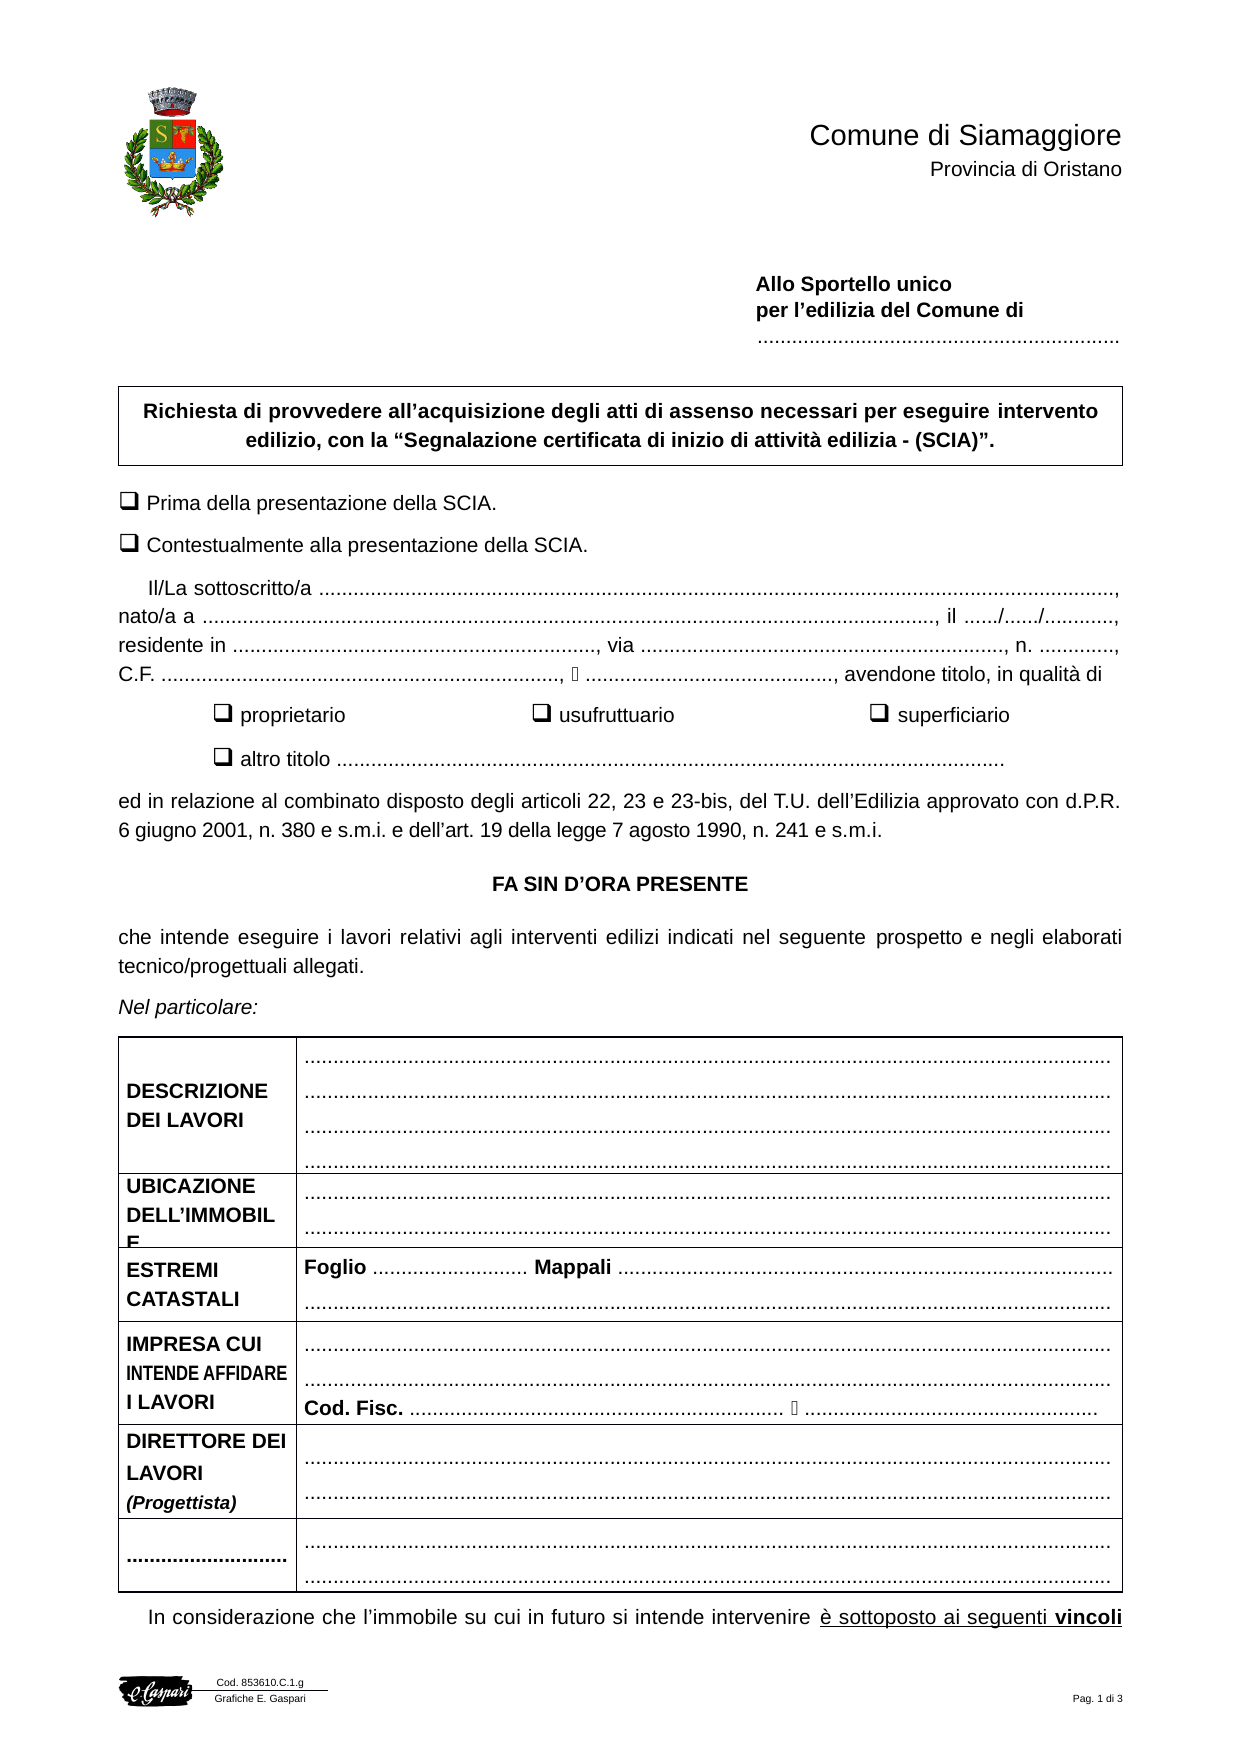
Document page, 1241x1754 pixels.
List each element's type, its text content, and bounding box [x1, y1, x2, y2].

text ............................................................... [756, 324, 1122, 348]
picture [118, 1675, 193, 1707]
text Provincia di Oristano [224, 157, 1122, 181]
table_cell IMPRESA CUI INTENDE AFFIDARE I LAVORI [119, 1322, 296, 1424]
table_cell ............................ [119, 1519, 296, 1591]
text ed in relazione al combinato disposto degli articoli 22, 23 e 23-bis, del T.U. dell’Edilizia approvato con d.P.R. 6 giugno 2001, n. 380 e s.m.i. e dell’art. 19 della legge 7 agosto 1990, n. 241 e s.m.i. [118, 789, 1122, 842]
text per l’edilizia del Comune di [756, 298, 1122, 322]
table_cell ............................................................................................................................................ ............................................................................................................................................ [297, 1425, 1122, 1518]
picture [122, 87, 224, 219]
text Nel particolare: [118, 995, 1122, 1019]
table_cell UBICAZIONE DELL’IMMOBILE [119, 1174, 296, 1247]
table_header Richiesta di provvedere all’acquisizione degli atti di assenso necessari per eseguire intervento edilizio, con la “Segnalazione certificata di inizio di attività edilizia - (SCIA)”. [119, 387, 1122, 464]
table_cell ............................................................................................................................................ ............................................................................................................................................ [297, 1174, 1122, 1247]
text  altro titolo .................................................................................................................... [118, 746, 1122, 771]
table_cell ESTREMI CATASTALI [119, 1248, 296, 1321]
table_cell ............................................................................................................................................ ............................................................................................................................................ Cod. Fisc. .................................................................  ................................................... [297, 1322, 1122, 1424]
text FA SIN D’ORA PRESENTE [118, 871, 1122, 895]
text In considerazione che l’immobile su cui in futuro si intende intervenire è sottoposto ai seguenti vincoli [118, 1605, 1122, 1629]
text  Contestualmente alla presentazione della SCIA. [118, 533, 1122, 558]
table_cell DIRETTORE DEI LAVORI (Progettista) [119, 1425, 296, 1518]
table_header ............................................................................................................................................ ............................................................................................................................................ ............................................................................................................................................ ............................................................................................................................................ [297, 1038, 1122, 1173]
text che intende eseguire i lavori relativi agli interventi edilizi indicati nel seguente prospetto e negli elaborati tecnico/progettuali allegati. [118, 925, 1122, 978]
text  Prima della presentazione della SCIA. [118, 491, 1122, 516]
table_cell Foglio ........................... Mappali ...................................................................................... ............................................................................................................................................ [297, 1248, 1122, 1321]
text Allo Sportello unico [755, 272, 1122, 296]
text Il/La sottoscritto/a .........................................................................................................................................., nato/a a ..............................................................................................................................., il ....../....../............, residente in ..............................................................., via ..............................................................., n. ............., C.F. .....................................................................,  ..........................................., avendone titolo, in qualità di [118, 576, 1122, 686]
table_header DESCRIZIONE DEI LAVORI [119, 1038, 296, 1173]
text  proprietario  usufruttuario  superficiario [118, 703, 1122, 728]
table_cell ............................................................................................................................................ ............................................................................................................................................ [297, 1519, 1122, 1591]
text Comune di Siamaggiore [224, 118, 1122, 152]
